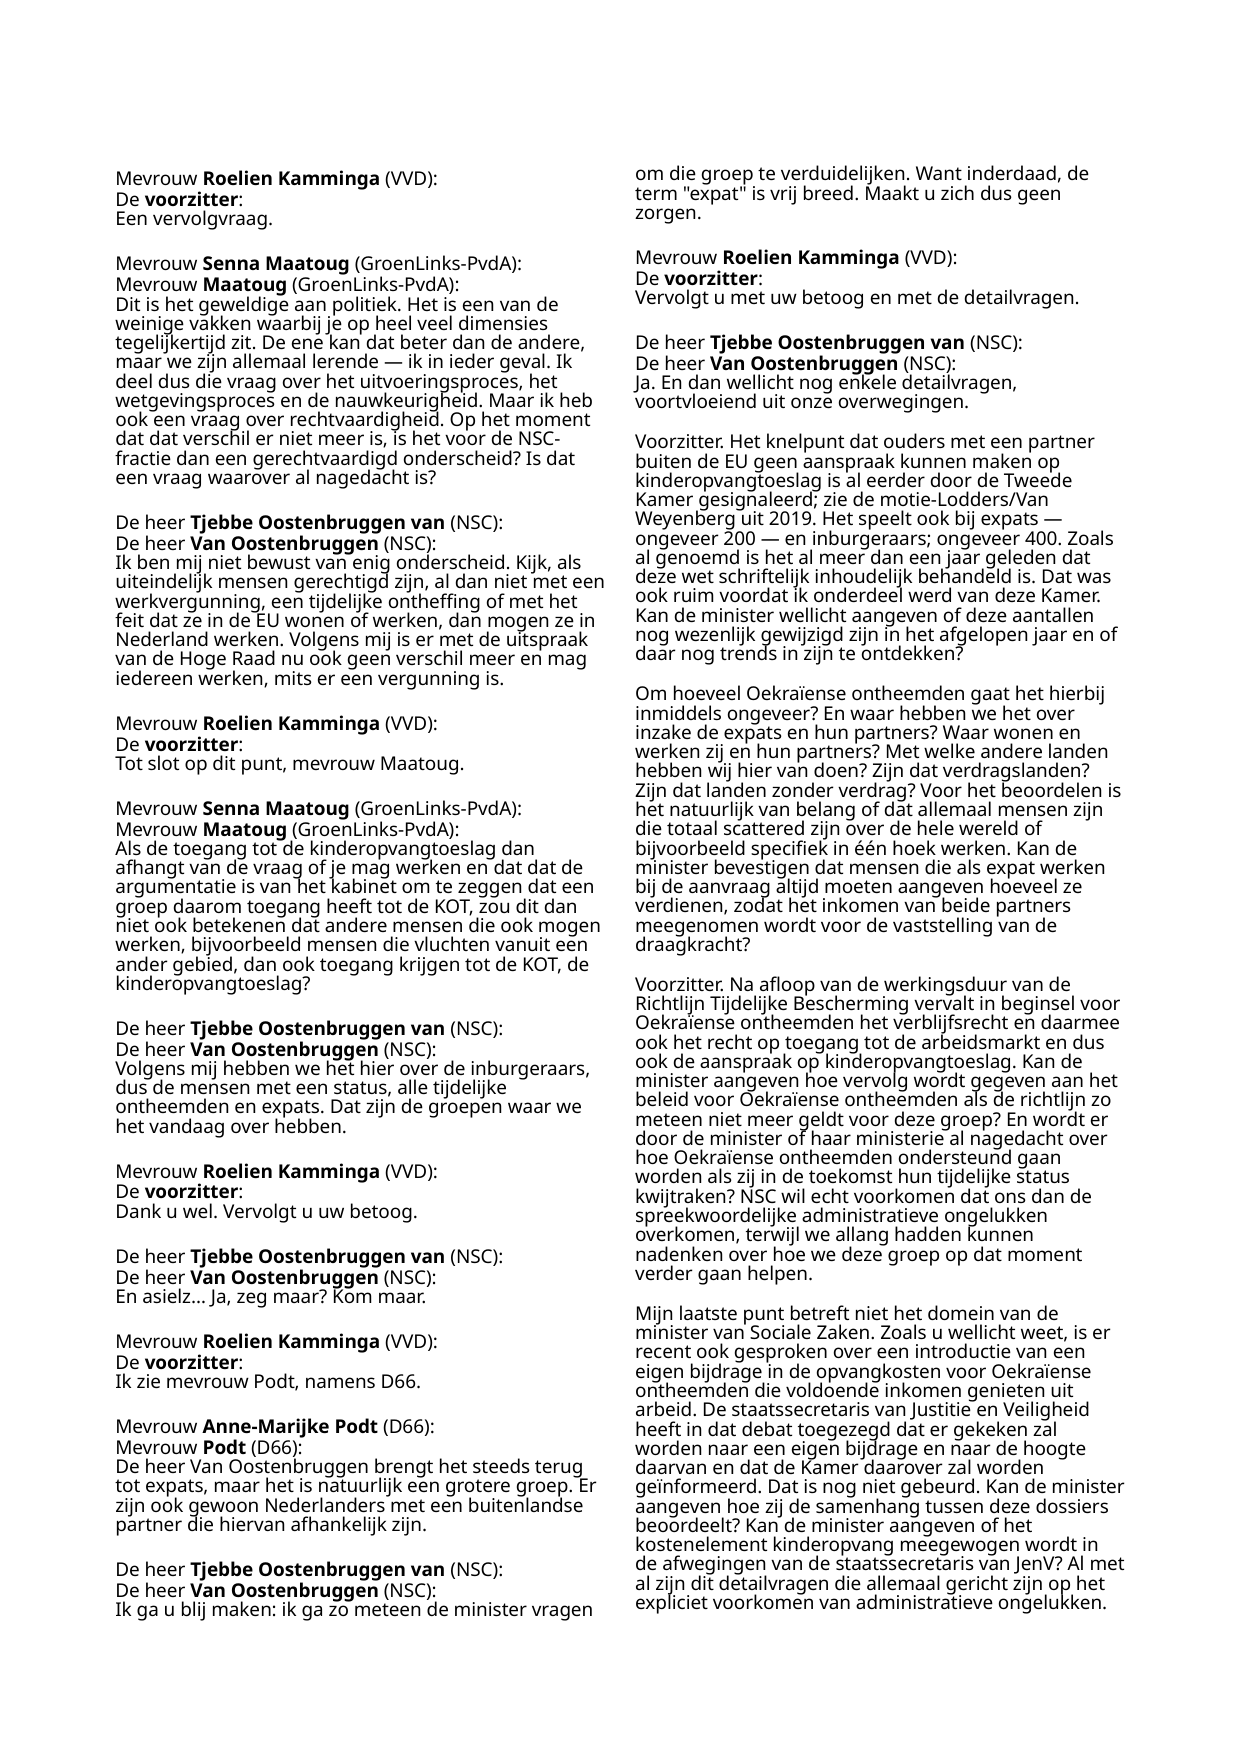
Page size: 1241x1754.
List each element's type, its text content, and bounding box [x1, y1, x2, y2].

text De voorzitter: [115, 1183, 605, 1203]
text Volgens mij hebben we het hier over de inburgeraars, dus de mensen met een status, alle tijdelijke ontheemden en expats. Dat zijn de groepen waar we het vandaag over hebben. [115, 1060, 605, 1137]
text Ik zie mevrouw Podt, namens D66. [115, 1373, 605, 1392]
text Mevrouw Roelien Kamminga (VVD): [115, 1158, 605, 1183]
text Ik ga u blij maken: ik ga zo meteen de minister vragen [115, 1601, 605, 1620]
text Mevrouw Maatoug (GroenLinks-PvdA): [115, 821, 605, 840]
text Dank u wel. Vervolgt u uw betoog. [115, 1203, 605, 1222]
text De voorzitter: [115, 736, 605, 755]
text De heer Van Oostenbruggen (NSC): [115, 1041, 605, 1060]
text De heer Tjebbe Oostenbruggen van (NSC): [115, 509, 605, 535]
text Als de toegang tot de kinderopvangtoeslag dan afhangt van de vraag of je mag werken en dat dat de argumentatie is van het kabinet om te zeggen dat een groep daarom toegang heeft tot de KOT, zou dit dan niet ook betekenen dat andere mensen die ook mogen werken, bijvoorbeeld mensen die vluchten vanuit een ander gebied, dan ook toegang krijgen tot de KOT, de kinderopvangtoeslag? [115, 840, 605, 994]
text De heer Van Oostenbruggen (NSC): [115, 535, 605, 554]
text De heer Tjebbe Oostenbruggen van (NSC): [115, 1556, 605, 1582]
text En asielz… Ja, zeg maar? Kom maar. [115, 1288, 605, 1307]
text Ik ben mij niet bewust van enig onderscheid. Kijk, als uiteindelijk mensen gerechtigd zijn, al dan niet met een werkvergunning, een tijdelijke ontheffing of met het feit dat ze in de EU wonen of werken, dan mogen ze in Nederland werken. Volgens mij is er met de uitspraak van de Hoge Raad nu ook geen verschil meer en mag iedereen werken, mits er een vergunning is. [115, 554, 605, 689]
text Mevrouw Maatoug (GroenLinks-PvdA): [115, 276, 605, 296]
text Tot slot op dit punt, mevrouw Maatoug. [115, 755, 605, 774]
text Mevrouw Senna Maatoug (GroenLinks-PvdA): [115, 795, 605, 821]
text Mevrouw Podt (D66): [115, 1439, 605, 1458]
text Dit is het geweldige aan politiek. Het is een van de weinige vakken waarbij je op heel veel dimensies tegelijkertijd zit. De ene kan dat beter dan de andere, maar we zijn allemaal lerende — ik in ieder geval. Ik deel dus die vraag over het uitvoeringsproces, het wetgevingsproces en de nauwkeurigheid. Maar ik heb ook een vraag over rechtvaardigheid. Op het moment dat dat verschil er niet meer is, is het voor de NSC-fractie dan een gerechtvaardigd onderscheid? Is dat een vraag waarover al nagedacht is? [115, 296, 605, 488]
text Mevrouw Roelien Kamminga (VVD): [115, 165, 605, 191]
text Voorzitter. Na afloop van de werkingsduur van de Richtlijn Tijdelijke Bescherming vervalt in beginsel voor Oekraïense ontheemden het verblijfsrecht en daarmee ook het recht op toegang tot de arbeidsmarkt en dus ook de aanspraak op kinderopvangtoeslag. Kan de minister aangeven hoe vervolg wordt gegeven aan het beleid voor Oekraïense ontheemden als de richtlijn zo meteen niet meer geldt voor deze groep? En wordt er door de minister of haar ministerie al nagedacht over hoe Oekraïense ontheemden ondersteund gaan worden als zij in de toekomst hun tijdelijke status kwijtraken? NSC wil echt voorkomen dat ons dan de spreekwoordelijke administratieve ongelukken overkomen, terwijl we allang hadden kunnen nadenken over hoe we deze groep op dat moment verder gaan helpen. [635, 976, 1125, 1284]
text Mijn laatste punt betreft niet het domein van de minister van Sociale Zaken. Zoals u wellicht weet, is er recent ook gesproken over een introductie van een eigen bijdrage in de opvangkosten voor Oekraïense ontheemden die voldoende inkomen genieten uit arbeid. De staatssecretaris van Justitie en Veiligheid heeft in dat debat toegezegd dat er gekeken zal worden naar een eigen bijdrage en naar de hoogte daarvan en dat de Kamer daarover zal worden geïnformeerd. Dat is nog niet gebeurd. Kan de minister aangeven hoe zij de samenhang tussen deze dossiers beoordeelt? Kan de minister aangeven of het kostenelement kinderopvang meegewogen wordt in de afwegingen van de staatssecretaris van JenV? Al met al zijn dit detailvragen die allemaal gericht zijn op het expliciet voorkomen van administratieve ongelukken. [635, 1305, 1125, 1613]
text Mevrouw Anne-Marijke Podt (D66): [115, 1413, 605, 1439]
text Ja. En dan wellicht nog enkele detailvragen, voortvloeiend uit onze overwegingen. [635, 374, 1125, 413]
text De heer Van Oostenbruggen (NSC): [115, 1582, 605, 1601]
text Een vervolgvraag. [115, 210, 605, 230]
text om die groep te verduidelijken. Want inderdaad, de term "expat" is vrij breed. Maakt u zich dus geen zorgen. [635, 165, 1125, 223]
text Mevrouw Roelien Kamminga (VVD): [115, 1328, 605, 1354]
text De voorzitter: [115, 1354, 605, 1373]
text Mevrouw Roelien Kamminga (VVD): [115, 710, 605, 736]
text Mevrouw Roelien Kamminga (VVD): [635, 244, 1125, 270]
text Vervolgt u met uw betoog en met de detailvragen. [635, 289, 1125, 308]
text De heer Van Oostenbruggen (NSC): [635, 355, 1125, 374]
text De voorzitter: [115, 191, 605, 210]
text De heer Tjebbe Oostenbruggen van (NSC): [635, 329, 1125, 355]
text De heer Van Oostenbruggen brengt het steeds terug tot expats, maar het is natuurlijk een grotere groep. Er zijn ook gewoon Nederlanders met een buitenlandse partner die hiervan afhankelijk zijn. [115, 1458, 605, 1535]
text De heer Van Oostenbruggen (NSC): [115, 1269, 605, 1288]
text De voorzitter: [635, 270, 1125, 289]
text Om hoeveel Oekraïense ontheemden gaat het hierbij inmiddels ongeveer? En waar hebben we het over inzake de expats en hun partners? Waar wonen en werken zij en hun partners? Met welke andere landen hebben wij hier van doen? Zijn dat verdragslanden? Zijn dat landen zonder verdrag? Voor het beoordelen is het natuurlijk van belang of dat allemaal mensen zijn die totaal scattered zijn over de hele wereld of bijvoorbeeld specifiek in één hoek werken. Kan de minister bevestigen dat mensen die als expat werken bij de aanvraag altijd moeten aangeven hoeveel ze verdienen, zodat het inkomen van beide partners meegenomen wordt voor de vaststelling van de draagkracht? [635, 685, 1125, 955]
text Voorzitter. Het knelpunt dat ouders met een partner buiten de EU geen aanspraak kunnen maken op kinderopvangtoeslag is al eerder door de Tweede Kamer gesignaleerd; zie de motie-Lodders/Van Weyenberg uit 2019. Het speelt ook bij expats — ongeveer 200 — en inburgeraars; ongeveer 400. Zoals al genoemd is het al meer dan een jaar geleden dat deze wet schriftelijk inhoudelijk behandeld is. Dat was ook ruim voordat ik onderdeel werd van deze Kamer. Kan de minister wellicht aangeven of deze aantallen nog wezenlijk gewijzigd zijn in het afgelopen jaar en of daar nog trends in zijn te ontdekken? [635, 433, 1125, 664]
text De heer Tjebbe Oostenbruggen van (NSC): [115, 1015, 605, 1041]
text Mevrouw Senna Maatoug (GroenLinks-PvdA): [115, 251, 605, 276]
text De heer Tjebbe Oostenbruggen van (NSC): [115, 1243, 605, 1269]
